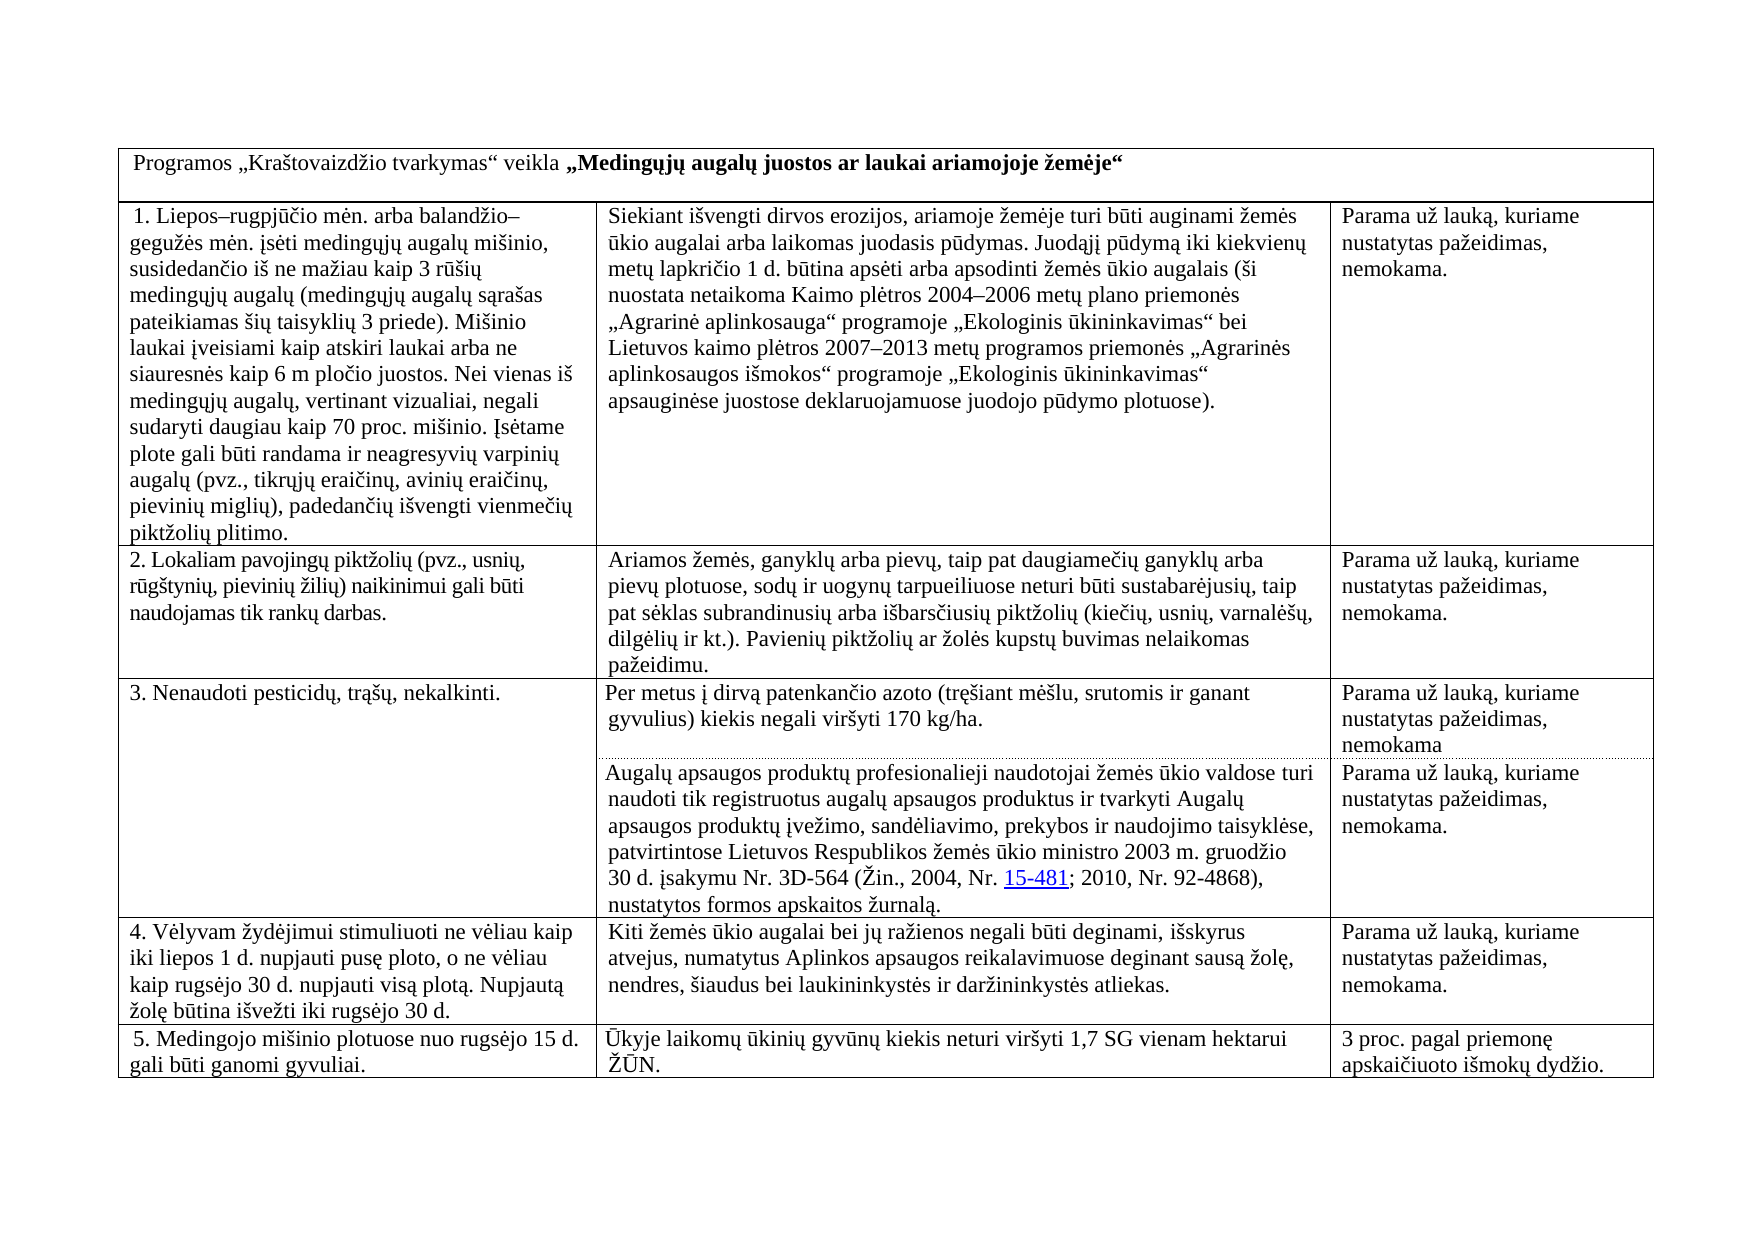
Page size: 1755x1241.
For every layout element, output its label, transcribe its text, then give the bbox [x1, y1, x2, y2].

table_cell Parama už lauką, kuriame nustatytas pažeidimas, nemokama. [1331, 546, 1653, 678]
table_cell Ūkyje laikomų ūkinių gyvūnų kiekis neturi viršyti 1,7 SG vienam hektarui ŽŪN. [597, 1025, 1330, 1077]
table_cell 3 proc. pagal priemonę apskaičiuoto išmokų dydžio. [1331, 1025, 1653, 1077]
table_cell Parama už lauką, kuriame nustatytas pažeidimas, nemokama. [1331, 203, 1653, 545]
table_cell Parama už lauką, kuriame nustatytas pažeidimas, nemokama. [1331, 758, 1653, 917]
table_cell 3. Nenaudoti pesticidų, trąšų, nekalkinti. [119, 679, 596, 917]
table_cell 1. Liepos–rugpjūčio mėn. arba balandžio–gegužės mėn. įsėti medingųjų augalų mišinio, susidedančio iš ne mažiau kaip 3 rūšių medingųjų augalų (medingųjų augalų sąrašas pateikiamas šių taisyklių 3 priede). Mišinio laukai įveisiami kaip atskiri laukai arba ne siauresnės kaip 6 m pločio juostos. Nei vienas iš medingųjų augalų, vertinant vizualiai, negali sudaryti daugiau kaip 70 proc. mišinio. Įsėtame plote gali būti randama ir neagresyvių varpinių augalų (pvz., tikrųjų eraičinų, avinių eraičinų, pievinių miglių), padedančių išvengti vienmečių piktžolių plitimo. [119, 203, 596, 545]
table_cell Parama už lauką, kuriame nustatytas pažeidimas, nemokama. [1331, 918, 1653, 1023]
table_cell 4. Vėlyvam žydėjimui stimuliuoti ne vėliau kaip iki liepos 1 d. nupjauti pusę ploto, o ne vėliau kaip rugsėjo 30 d. nupjauti visą plotą. Nupjautą žolę būtina išvežti iki rugsėjo 30 d. [119, 918, 596, 1023]
table_cell Parama už lauką, kuriame nustatytas pažeidimas, nemokama [1331, 679, 1653, 758]
table_cell Ariamos žemės, ganyklų arba pievų, taip pat daugiamečių ganyklų arba pievų plotuose, sodų ir uogynų tarpueiliuose neturi būti sustabarėjusių, taip pat sėklas subrandinusių arba išbarsčiusių piktžolių (kiečių, usnių, varnalėšų, dilgėlių ir kt.). Pavienių piktžolių ar žolės kupstų buvimas nelaikomas pažeidimu. [597, 546, 1330, 678]
table_cell Kiti žemės ūkio augalai bei jų ražienos negali būti deginami, išskyrus atvejus, numatytus Aplinkos apsaugos reikalavimuose deginant sausą žolę, nendres, šiaudus bei laukininkystės ir daržininkystės atliekas. [597, 918, 1330, 1023]
table_cell Siekiant išvengti dirvos erozijos, ariamoje žemėje turi būti auginami žemės ūkio augalai arba laikomas juodasis pūdymas. Juodąjį pūdymą iki kiekvienų metų lapkričio 1 d. būtina apsėti arba apsodinti žemės ūkio augalais (ši nuostata netaikoma Kaimo plėtros 2004–2006 metų plano priemonės „Agrarinė aplinkosauga“ programoje „Ekologinis ūkininkavimas“ bei Lietuvos kaimo plėtros 2007–2013 metų programos priemonės „Agrarinės aplinkosaugos išmokos“ programoje „Ekologinis ūkininkavimas“ apsauginėse juostose deklaruojamuose juodojo pūdymo plotuose). [597, 203, 1330, 545]
table_cell Per metus į dirvą patenkančio azoto (tręšiant mėšlu, srutomis ir ganant gyvulius) kiekis negali viršyti 170 kg/ha. [597, 679, 1330, 758]
table_cell 2. Lokaliam pavojingų piktžolių (pvz., usnių, rūgštynių, pievinių žilių) naikinimui gali būti naudojamas tik rankų darbas. [119, 546, 596, 678]
table_cell Programos „Kraštovaizdžio tvarkymas“ veikla „Medingųjų augalų juostos ar laukai ariamojoje žemėje“ [119, 149, 1653, 201]
table_cell Augalų apsaugos produktų profesionalieji naudotojai žemės ūkio valdose turi naudoti tik registruotus augalų apsaugos produktus ir tvarkyti Augalų apsaugos produktų įvežimo, sandėliavimo, prekybos ir naudojimo taisyklėse, patvirtintose Lietuvos Respublikos žemės ūkio ministro 2003 m. gruodžio 30 d. įsakymu Nr. 3D-564 (Žin., 2004, Nr. 15-481; 2010, Nr. 92-4868), nustatytos formos apskaitos žurnalą. [597, 758, 1330, 917]
table_cell 5. Medingojo mišinio plotuose nuo rugsėjo 15 d. gali būti ganomi gyvuliai. [119, 1025, 596, 1077]
